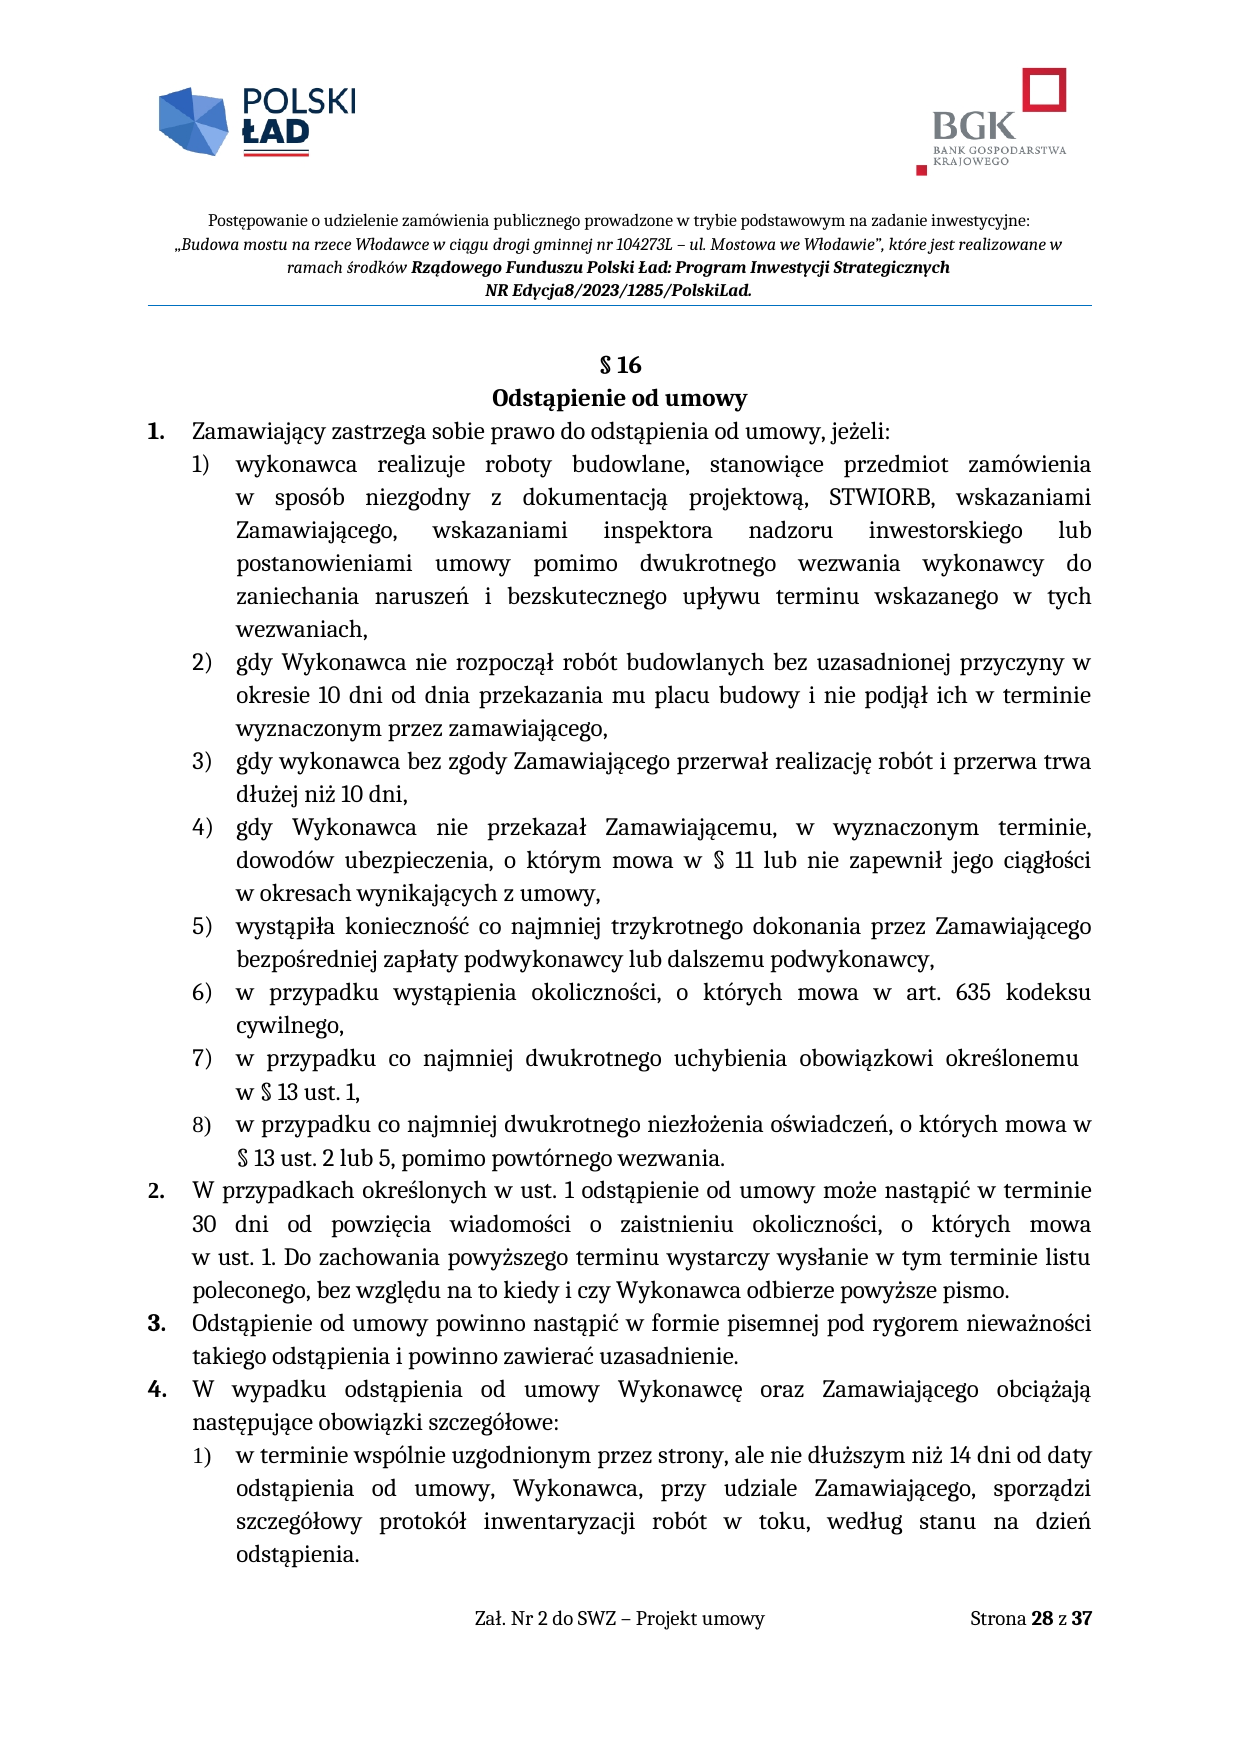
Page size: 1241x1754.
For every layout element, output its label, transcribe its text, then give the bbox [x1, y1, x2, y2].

list Zamawiający zastrzega sobie prawo do odstąpienia od umowy, jeżeli: [148, 417, 1093, 446]
list W przypadkach określonych w ust. 1 odstąpienie od umowy może nastąpić w terminie 30 dni od powzięcia wiadomości o zaistnieniu okoliczności, o których mowa w ust. 1. Do zachowania powyższego terminu wystarczy wysłanie w tym terminie listu poleconego, bez względu na to kiedy i czy Wykonawca odbierze powyższe pismo. [148, 1176, 1093, 1304]
list gdy Wykonawca nie rozpoczął robót budowlanych bez uzasadnionej przyczyny w okresie 10 dni od dnia przekazania mu placu budowy i nie podjął ich w terminie wyznaczonym przez zamawiającego, [192, 648, 1093, 743]
list wystąpiła konieczność co najmniej trzykrotnego dokonania przez Zamawiającego bezpośredniej zapłaty podwykonawcy lub dalszemu podwykonawcy, [192, 912, 1093, 974]
list Odstąpienie od umowy powinno nastąpić w formie pisemnej pod rygorem nieważności takiego odstąpienia i powinno zawierać uzasadnienie. [148, 1308, 1093, 1370]
list w przypadku wystąpienia okoliczności, o których mowa w art. 635 kodeksu cywilnego, [192, 978, 1093, 1040]
text § 16 [148, 351, 1093, 380]
list gdy Wykonawca nie przekazał Zamawiającemu, w wyznaczonym terminie, dowodów ubezpieczenia, o którym mowa w § 11 lub nie zapewnił jego ciągłości w okresach wynikających z umowy, [192, 813, 1093, 908]
list gdy wykonawca bez zgody Zamawiającego przerwał realizację robót i przerwa trwa dłużej niż 10 dni, [192, 747, 1093, 809]
list w przypadku co najmniej dwukrotnego uchybienia obowiązkowi określonemu w § 13 ust. 1, [192, 1044, 1093, 1106]
list w przypadku co najmniej dwukrotnego niezłożenia oświadczeń, o których mowa w § 13 ust. 2 lub 5, pomimo powtórnego wezwania. [192, 1110, 1093, 1172]
text Odstąpienie od umowy [148, 384, 1093, 413]
list W wypadku odstąpienia od umowy Wykonawcę oraz Zamawiającego obciążają następujące obowiązki szczegółowe: [148, 1374, 1093, 1436]
list wykonawca realizuje roboty budowlane, stanowiące przedmiot zamówienia w sposób niezgodny z dokumentacją projektową, STWIORB, wskazaniami Zamawiającego, wskazaniami inspektora nadzoru inwestorskiego lub postanowieniami umowy pomimo dwukrotnego wezwania wykonawcy do zaniechania naruszeń i bezskutecznego upływu terminu wskazanego w tych wezwaniach, [192, 450, 1093, 644]
list w terminie wspólnie uzgodnionym przez strony, ale nie dłuższym niż 14 dni od daty odstąpienia od umowy, Wykonawca, przy udziale Zamawiającego, sporządzi szczegółowy protokół inwentaryzacji robót w toku, według stanu na dzień odstąpienia. [192, 1441, 1093, 1568]
